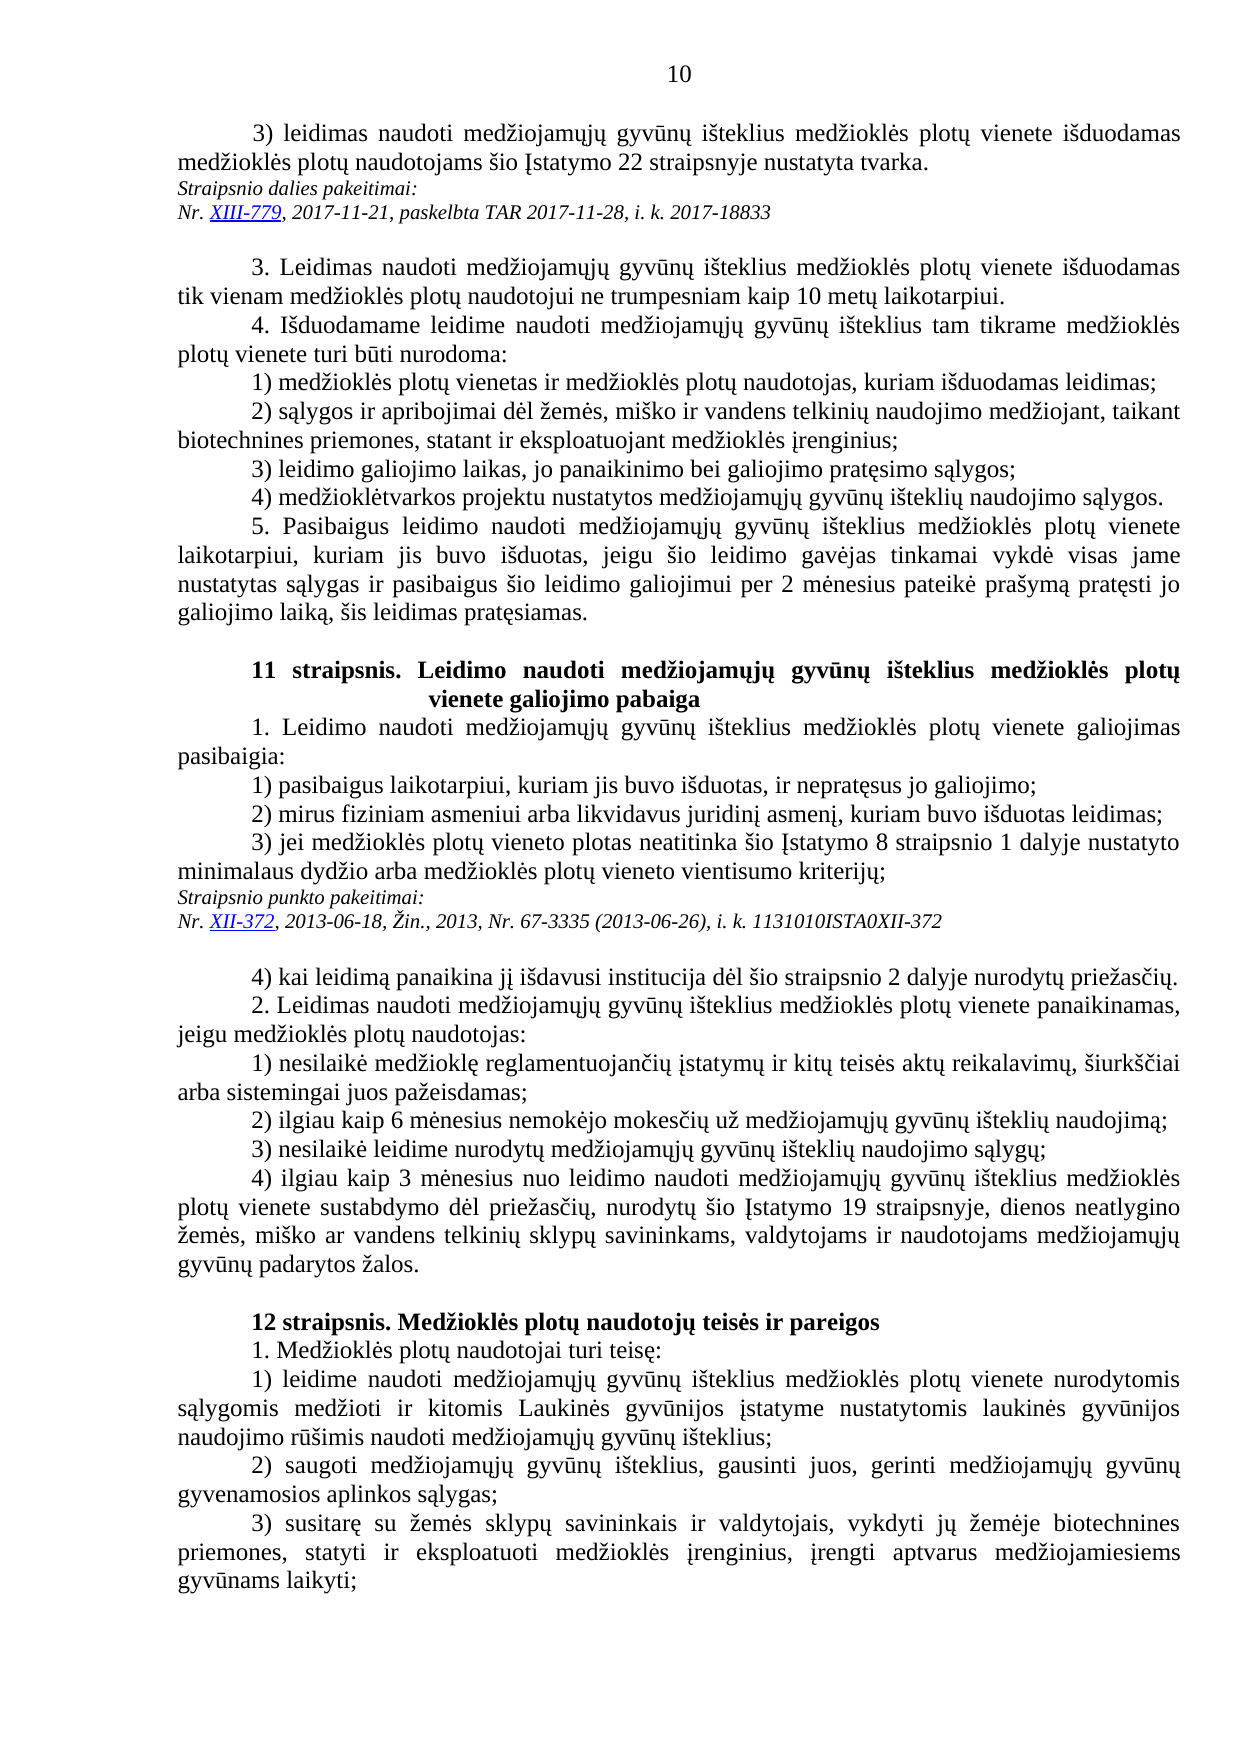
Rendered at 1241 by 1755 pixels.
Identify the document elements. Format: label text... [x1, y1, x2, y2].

text 1) pasibaigus laikotarpiui, kuriam jis buvo išduotas, ir nepratęsus jo galiojimo; [177, 770, 1181, 799]
text Nr. XIII-779, 2017-11-21, paskelbta TAR 2017-11-28, i. k. 2017-18833 [177, 200, 1181, 224]
text Straipsnio dalies pakeitimai: [177, 176, 1181, 200]
text 2) ilgiau kaip 6 mėnesius nemokėjo mokesčių už medžiojamųjų gyvūnų išteklių naudojimą; [177, 1106, 1181, 1134]
text 4) ilgiau kaip 3 mėnesius nuo leidimo naudoti medžiojamųjų gyvūnų išteklius medžioklės plotų vienete sustabdymo dėl priežasčių, nurodytų šio Įstatymo 19 straipsnyje, dienos neatlygino žemės, miško ar vandens telkinių sklypų savininkams, valdytojams ir naudotojams medžiojamųjų gyvūnų padarytos žalos. [177, 1163, 1181, 1278]
text 12 straipsnis. Medžioklės plotų naudotojų teisės ir pareigos [177, 1307, 1181, 1336]
text 1) nesilaikė medžioklę reglamentuojančių įstatymų ir kitų teisės aktų reikalavimų, šiurkščiai arba sistemingai juos pažeisdamas; [177, 1048, 1181, 1106]
text 4. Išduodamame leidime naudoti medžiojamųjų gyvūnų išteklius tam tikrame medžioklės plotų vienete turi būti nurodoma: [177, 310, 1181, 367]
text 3) jei medžioklės plotų vieneto plotas neatitinka šio Įstatymo 8 straipsnio 1 dalyje nustatyto minimalaus dydžio arba medžioklės plotų vieneto vientisumo kriterijų; [177, 827, 1181, 885]
text 4) kai leidimą panaikina jį išdavusi institucija dėl šio straipsnio 2 dalyje nurodytų priežasčių. [177, 962, 1181, 991]
text 1) medžioklės plotų vienetas ir medžioklės plotų naudotojas, kuriam išduodamas leidimas; [177, 367, 1181, 396]
text 2. Leidimas naudoti medžiojamųjų gyvūnų išteklius medžioklės plotų vienete panaikinamas, jeigu medžioklės plotų naudotojas: [177, 991, 1181, 1048]
text 4) medžioklėtvarkos projektu nustatytos medžiojamųjų gyvūnų išteklių naudojimo sąlygos. [177, 482, 1181, 511]
text 1. Medžioklės plotų naudotojai turi teisę: [177, 1336, 1181, 1364]
text 1) leidime naudoti medžiojamųjų gyvūnų išteklius medžioklės plotų vienete nurodytomis sąlygomis medžioti ir kitomis Laukinės gyvūnijos įstatyme nustatytomis laukinės gyvūnijos naudojimo rūšimis naudoti medžiojamųjų gyvūnų išteklius; [177, 1364, 1181, 1451]
text 3) leidimas naudoti medžiojamųjų gyvūnų išteklius medžioklės plotų vienete išduodamas medžioklės plotų naudotojams šio Įstatymo 22 straipsnyje nustatyta tvarka. [177, 118, 1181, 176]
text Straipsnio punkto pakeitimai: [177, 885, 1181, 909]
text 2) mirus fiziniam asmeniui arba likvidavus juridinį asmenį, kuriam buvo išduotas leidimas; [177, 799, 1181, 827]
text 2) saugoti medžiojamųjų gyvūnų išteklius, gausinti juos, gerinti medžiojamųjų gyvūnų gyvenamosios aplinkos sąlygas; [177, 1451, 1181, 1508]
text Nr. XII-372, 2013-06-18, Žin., 2013, Nr. 67-3335 (2013-06-26), i. k. 1131010ISTA0XII-372 [177, 909, 1181, 933]
text 3) susitarę su žemės sklypų savininkais ir valdytojais, vykdyti jų žemėje biotechnines priemones, statyti ir eksploatuoti medžioklės įrenginius, įrengti aptvarus medžiojamiesiems gyvūnams laikyti; [177, 1508, 1181, 1594]
text 11 straipsnis. Leidimo naudoti medžiojamųjų gyvūnų išteklius medžioklės plotų vienete galiojimo pabaiga [251, 655, 1181, 712]
text 5. Pasibaigus leidimo naudoti medžiojamųjų gyvūnų išteklius medžioklės plotų vienete laikotarpiui, kuriam jis buvo išduotas, jeigu šio leidimo gavėjas tinkamai vykdė visas jame nustatytas sąlygas ir pasibaigus šio leidimo galiojimui per 2 mėnesius pateikė prašymą pratęsti jo galiojimo laiką, šis leidimas pratęsiamas. [177, 511, 1181, 626]
text 2) sąlygos ir apribojimai dėl žemės, miško ir vandens telkinių naudojimo medžiojant, taikant biotechnines priemones, statant ir eksploatuojant medžioklės įrenginius; [177, 396, 1181, 454]
text 1. Leidimo naudoti medžiojamųjų gyvūnų išteklius medžioklės plotų vienete galiojimas pasibaigia: [177, 712, 1181, 770]
text 3) nesilaikė leidime nurodytų medžiojamųjų gyvūnų išteklių naudojimo sąlygų; [177, 1134, 1181, 1163]
text 3) leidimo galiojimo laikas, jo panaikinimo bei galiojimo pratęsimo sąlygos; [177, 454, 1181, 482]
text 3. Leidimas naudoti medžiojamųjų gyvūnų išteklius medžioklės plotų vienete išduodamas tik vienam medžioklės plotų naudotojui ne trumpesniam kaip 10 metų laikotarpiui. [177, 252, 1181, 310]
